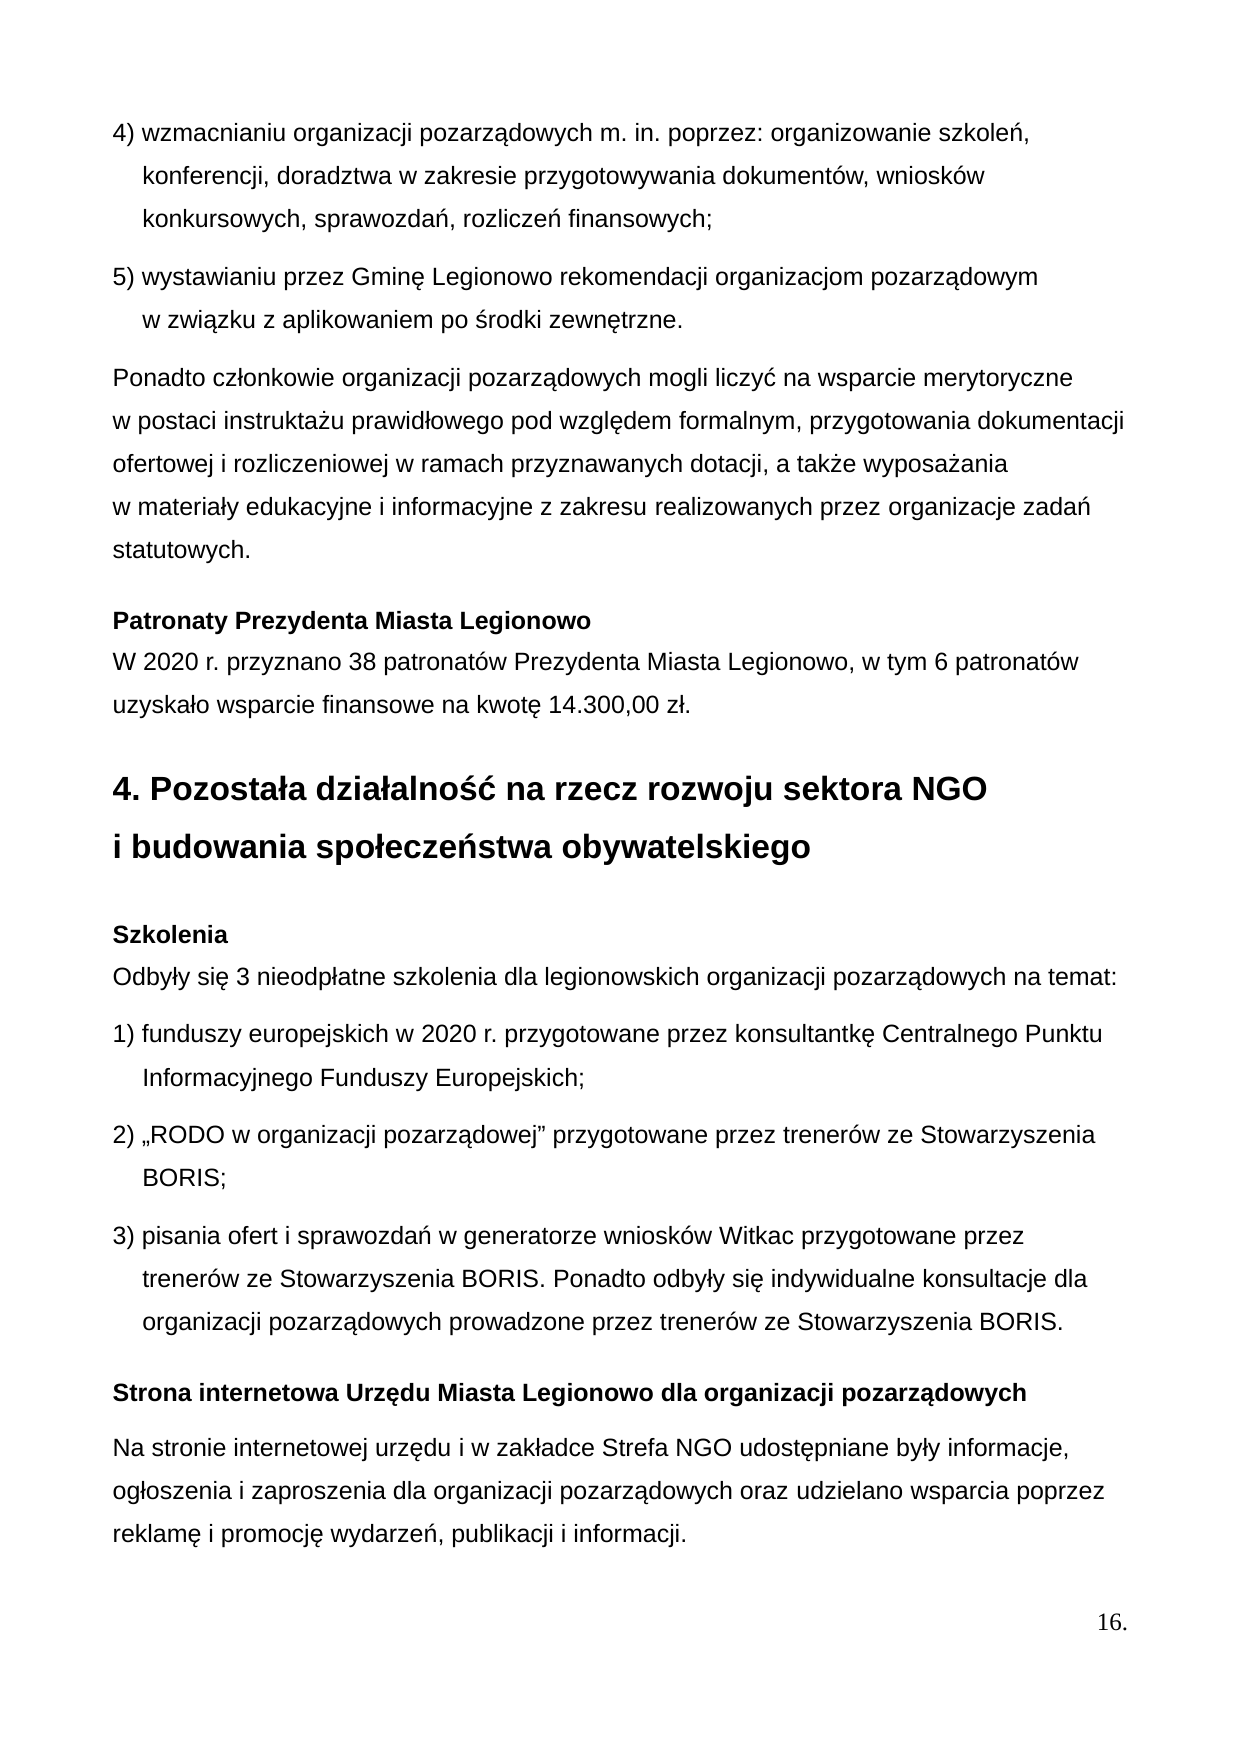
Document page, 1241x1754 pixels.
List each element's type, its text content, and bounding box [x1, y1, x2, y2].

list „RODO w organizacji pozarządowej” przygotowane przez trenerów ze Stowarzyszenia BORIS; [112, 1120, 1128, 1192]
text Ponadto członkowie organizacji pozarządowych mogli liczyć na wsparcie merytoryczne w postaci instruktażu prawidłowego pod względem formalnym, przygotowania dokumentacji ofertowej i rozliczeniowej w ramach przyznawanych dotacji, a także wyposażania w materiały edukacyjne i informacyjne z zakresu realizowanych przez organizacje zadań statutowych. [112, 363, 1128, 564]
subtitle Patronaty Prezydenta Miasta Legionowo [112, 606, 1128, 634]
text W 2020 r. przyznano 38 patronatów Prezydenta Miasta Legionowo, w tym 6 patronatów uzyskało wsparcie finansowe na kwotę 14.300,00 zł. [112, 647, 1128, 719]
list wystawianiu przez Gminę Legionowo rekomendacji organizacjom pozarządowym w związku z aplikowaniem po środki zewnętrzne. [112, 262, 1128, 334]
list pisania ofert i sprawozdań w generatorze wniosków Witkac przygotowane przez trenerów ze Stowarzyszenia BORIS. Ponadto odbyły się indywidualne konsultacje dla organizacji pozarządowych prowadzone przez trenerów ze Stowarzyszenia BORIS. [112, 1221, 1128, 1336]
text Odbyły się 3 nieodpłatne szkolenia dla legionowskich organizacji pozarządowych na temat: [112, 962, 1128, 991]
subtitle Szkolenia [112, 921, 1128, 949]
text Na stronie internetowej urzędu i w zakładce Strefa NGO udostępniane były informacje, ogłoszenia i zaproszenia dla organizacji pozarządowych oraz udzielano wsparcia poprzez reklamę i promocję wydarzeń, publikacji i informacji. [112, 1433, 1128, 1548]
subtitle Strona internetowa Urzędu Miasta Legionowo dla organizacji pozarządowych [112, 1378, 1128, 1406]
list funduszy europejskich w 2020 r. przygotowane przez konsultantkę Centralnego Punktu Informacyjnego Funduszy Europejskich; [112, 1019, 1128, 1091]
subtitle 4. Pozostała działalność na rzecz rozwoju sektora NGO i budowania społeczeństwa obywatelskiego [112, 768, 1128, 865]
list wzmacnianiu organizacji pozarządowych m. in. poprzez: organizowanie szkoleń, konferencji, doradztwa w zakresie przygotowywania dokumentów, wniosków konkursowych, sprawozdań, rozliczeń finansowych; [112, 118, 1128, 233]
